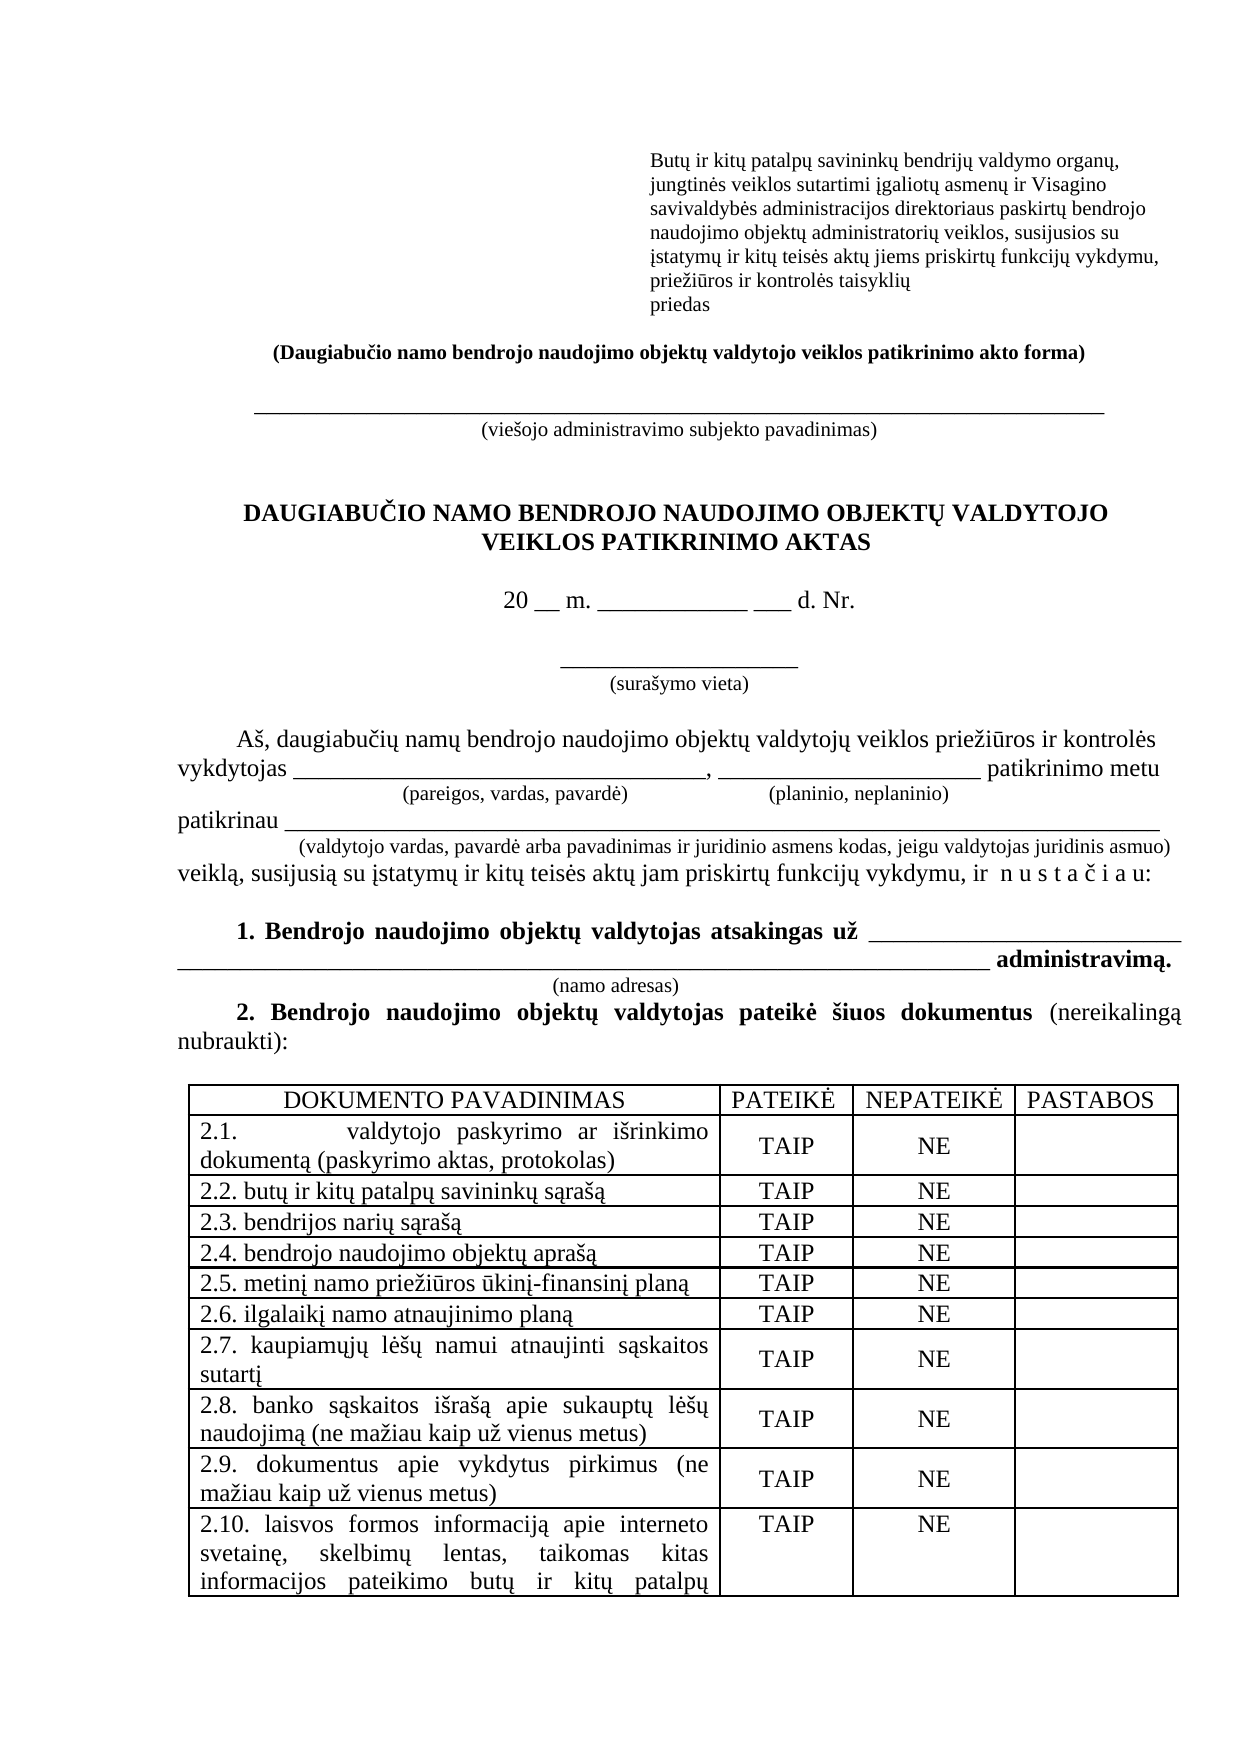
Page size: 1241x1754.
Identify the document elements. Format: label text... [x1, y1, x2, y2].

table_cell [1016, 1238, 1177, 1266]
table_header NEPATEIKĖ [854, 1086, 1014, 1114]
table_cell TAIP [721, 1330, 852, 1388]
table_cell NE [854, 1509, 1014, 1595]
table_cell TAIP [721, 1390, 852, 1447]
table_cell 2.8. banko sąskaitos išrašą apie sukauptų lėšų naudojimą (ne mažiau kaip už vienus metus) [190, 1390, 719, 1447]
text 1. Bendrojo naudojimo objektų valdytojas atsakingas už _________________________ _________________________________________________________________ administravimą. [177, 916, 1181, 973]
table_cell TAIP [721, 1299, 852, 1328]
table_cell TAIP [721, 1269, 852, 1297]
table_cell TAIP [721, 1176, 852, 1205]
text (namo adresas) [177, 973, 1181, 997]
table_cell TAIP [721, 1509, 852, 1595]
text ____________________________________________________________________ [177, 388, 1181, 417]
text DAUGIABUČIO NAMO BENDROJO NAUDOJIMO OBJEKTŲ VALDYTOJO [177, 498, 1181, 527]
table_cell [1016, 1207, 1177, 1236]
text 20 __ m. ____________ ___ d. Nr. [177, 585, 1181, 613]
table_cell NE [854, 1207, 1014, 1236]
table_header PATEIKĖ [721, 1086, 852, 1114]
text (pareigos, vardas, pavardė) (planinio, neplaninio) [177, 781, 1181, 805]
table_cell [1016, 1330, 1177, 1388]
text ___________________ [177, 642, 1181, 671]
text VEIKLOS PATIKRINIMO AKTAS [177, 527, 1181, 556]
text jungtinės veiklos sutartimi įgaliotų asmenų ir Visagino [177, 172, 1181, 196]
table_cell 2.2. butų ir kitų patalpų savininkų sąrašą [190, 1176, 719, 1205]
table_cell [1016, 1509, 1177, 1595]
table_cell TAIP [721, 1207, 852, 1236]
table_cell NE [854, 1449, 1014, 1507]
table_cell NE [854, 1390, 1014, 1447]
text Aš, daugiabučių namų bendrojo naudojimo objektų valdytojų veiklos priežiūros ir kontrolės [177, 724, 1181, 753]
table_cell [1016, 1116, 1177, 1174]
text priedas [177, 292, 1181, 316]
table_cell [1016, 1390, 1177, 1447]
text priežiūros ir kontrolės taisyklių [177, 268, 1181, 292]
table_cell NE [854, 1116, 1014, 1174]
table_cell 2.5. metinį namo priežiūros ūkinį-finansinį planą [190, 1269, 719, 1297]
table_cell NE [854, 1238, 1014, 1266]
table_cell 2.4. bendrojo naudojimo objektų aprašą [190, 1238, 719, 1266]
table_header DOKUMENTO PAVADINIMAS [190, 1086, 719, 1114]
table_cell TAIP [721, 1238, 852, 1266]
table_cell 2.3. bendrijos narių sąrašą [190, 1207, 719, 1236]
text 2. Bendrojo naudojimo objektų valdytojas pateikė šiuos dokumentus (nereikalingą nubraukti): [177, 997, 1181, 1055]
table_cell 2.1. valdytojo paskyrimo ar išrinkimo dokumentą (paskyrimo aktas, protokolas) [190, 1116, 719, 1174]
text vykdytojas _________________________________, _____________________ patikrinimo metu [177, 753, 1181, 781]
table_cell [1016, 1299, 1177, 1328]
text (surašymo vieta) [177, 671, 1181, 695]
table_cell [1016, 1449, 1177, 1507]
text savivaldybės administracijos direktoriaus paskirtų bendrojo [177, 196, 1181, 220]
text įstatymų ir kitų teisės aktų jiems priskirtų funkcijų vykdymu, [177, 244, 1181, 268]
table_cell NE [854, 1330, 1014, 1388]
table_cell TAIP [721, 1116, 852, 1174]
table_cell 2.9. dokumentus apie vykdytus pirkimus (ne mažiau kaip už vienus metus) [190, 1449, 719, 1507]
table_cell 2.6. ilgalaikį namo atnaujinimo planą [190, 1299, 719, 1328]
table_cell [1016, 1269, 1177, 1297]
text veiklą, susijusią su įstatymų ir kitų teisės aktų jam priskirtų funkcijų vykdymu, ir n u s t a č i a u: [177, 858, 1181, 887]
text patikrinau ______________________________________________________________________ [177, 805, 1181, 834]
table_cell TAIP [721, 1449, 852, 1507]
text (viešojo administravimo subjekto pavadinimas) [177, 417, 1181, 441]
table_cell NE [854, 1176, 1014, 1205]
text (Daugiabučio namo bendrojo naudojimo objektų valdytojo veiklos patikrinimo akto forma) [177, 340, 1181, 364]
table_cell [1016, 1176, 1177, 1205]
text Butų ir kitų patalpų savininkų bendrijų valdymo organų, [650, 148, 1181, 172]
text (valdytojo vardas, pavardė arba pavadinimas ir juridinio asmens kodas, jeigu valdytojas juridinis asmuo) [177, 834, 1181, 858]
table_cell NE [854, 1269, 1014, 1297]
table_header PASTABOS [1016, 1086, 1177, 1114]
table_cell NE [854, 1299, 1014, 1328]
text naudojimo objektų administratorių veiklos, susijusios su [177, 220, 1181, 244]
table_cell 2.7. kaupiamųjų lėšų namui atnaujinti sąskaitos sutartį [190, 1330, 719, 1388]
table_cell 2.10. laisvos formos informaciją apie interneto svetainę, skelbimų lentas, taikomas kitas informacijos pateikimo butų ir kitų patalpų [190, 1509, 719, 1595]
